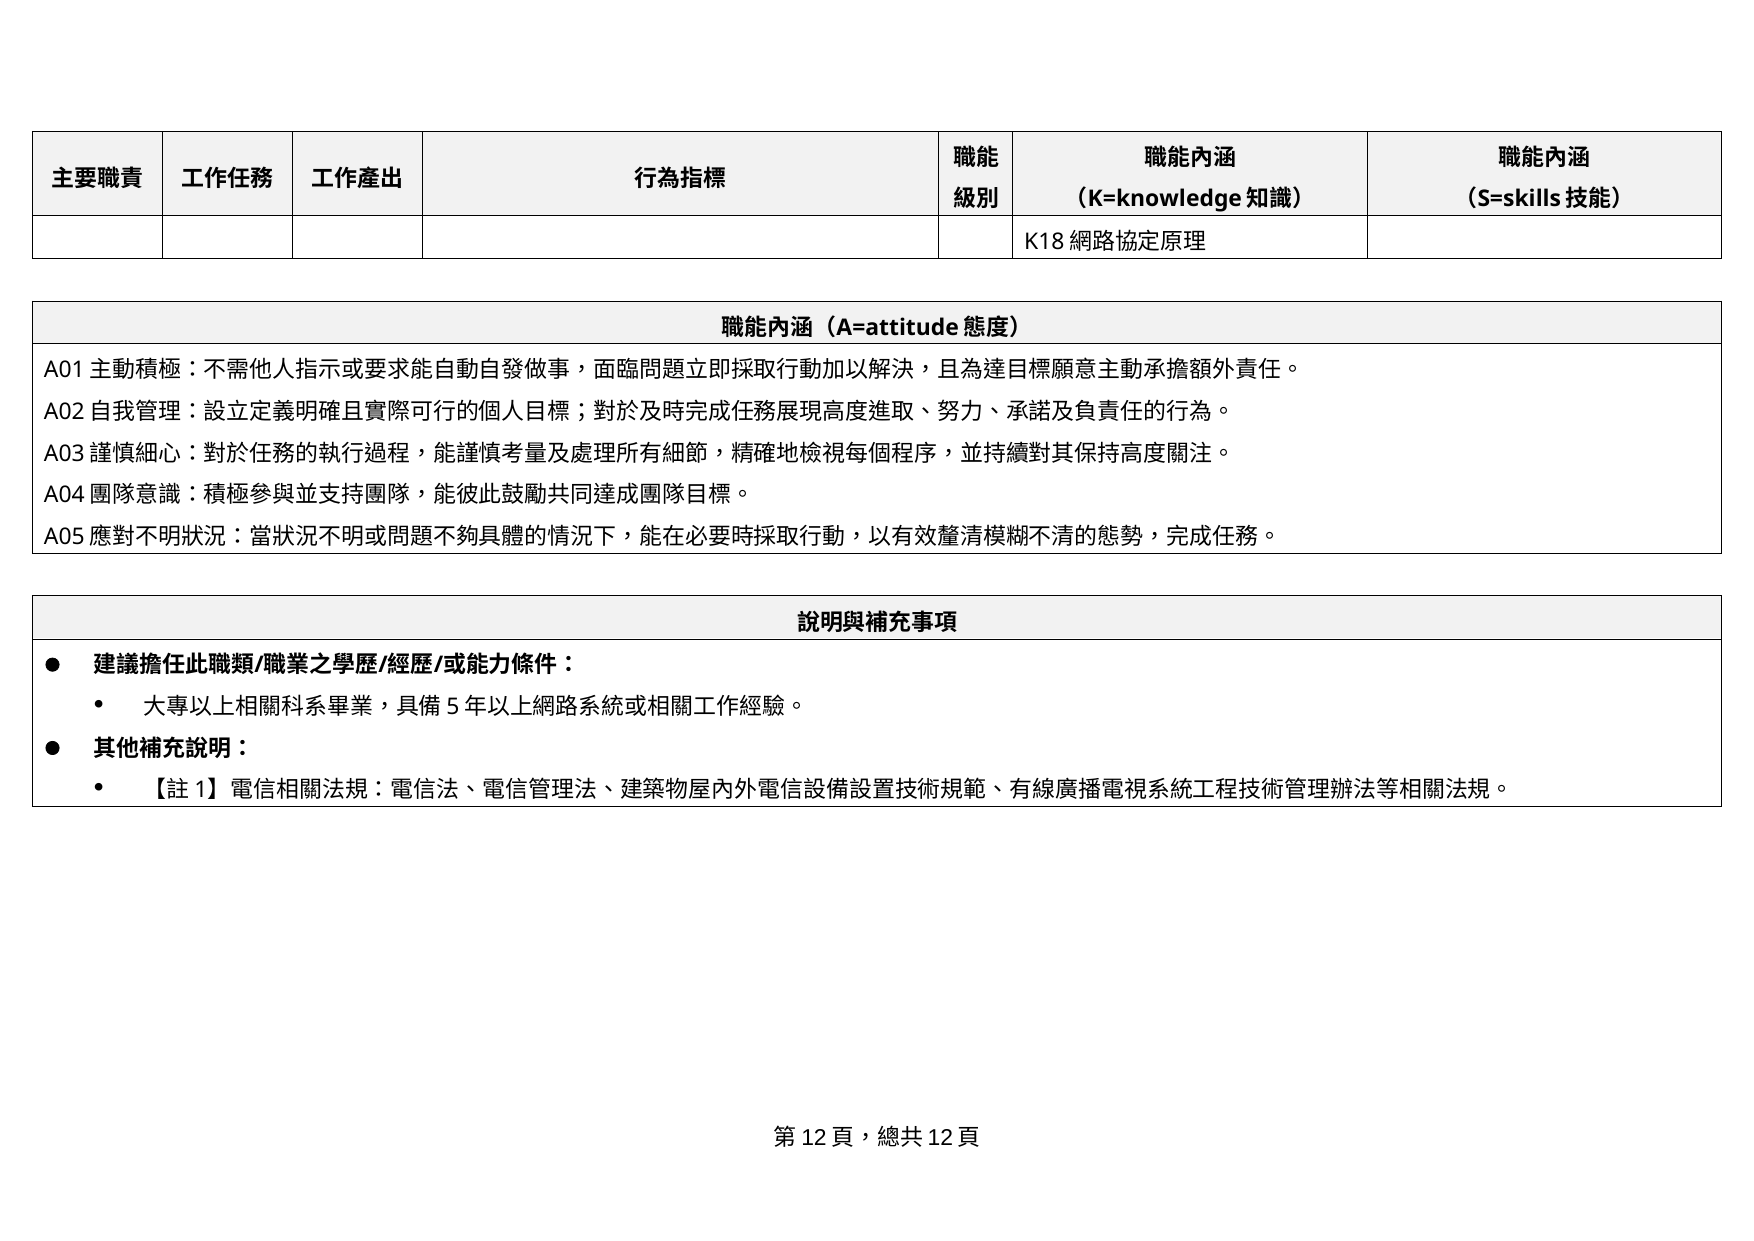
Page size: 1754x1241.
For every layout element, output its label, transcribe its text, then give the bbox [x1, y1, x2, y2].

table_header 職能 級別 [939, 132, 1012, 215]
table_header 工作任務 [163, 132, 292, 215]
table_header 職能內涵（A=attitude態度） [33, 302, 1721, 343]
table_header 職能內涵 （S=skills技能） [1368, 132, 1721, 215]
table_cell K18網路協定原理 [1013, 216, 1367, 258]
table_cell 建議擔任此職類/職業之學歷/經歷/或能力條件： 大專以上相關科系畢業，具備5年以上網路系統或相關工作經驗。 其他補充說明： 【註1】電信相關法規：電信法、電信管理法、建築物屋內外電信設備設置技術規範、有線廣播電視系統工程技術管理辦法等相關法規。 [33, 640, 1721, 806]
table_cell [939, 216, 1012, 258]
table_cell [423, 216, 938, 258]
table_cell [293, 216, 422, 258]
table_cell [163, 216, 292, 258]
table_header 說明與補充事項 [33, 596, 1721, 638]
table_cell [1368, 216, 1721, 258]
table_header 主要職責 [33, 132, 162, 215]
table_header 行為指標 [423, 132, 938, 215]
table_cell A01主動積極：不需他人指示或要求能自動自發做事，面臨問題立即採取行動加以解決，且為達目標願意主動承擔額外責任。 A02自我管理：設立定義明確且實際可行的個人目標；對於及時完成任務展現高度進取、努力、承諾及負責任的行為。 A03謹慎細心：對於任務的執行過程，能謹慎考量及處理所有細節，精確地檢視每個程序，並持續對其保持高度關注。 A04團隊意識：積極參與並支持團隊，能彼此鼓勵共同達成團隊目標。 A05應對不明狀況：當狀況不明或問題不夠具體的情況下，能在必要時採取行動，以有效釐清模糊不清的態勢，完成任務。 [33, 344, 1721, 553]
table_header 職能內涵 （K=knowledge知識） [1013, 132, 1367, 215]
table_header 工作產出 [293, 132, 422, 215]
